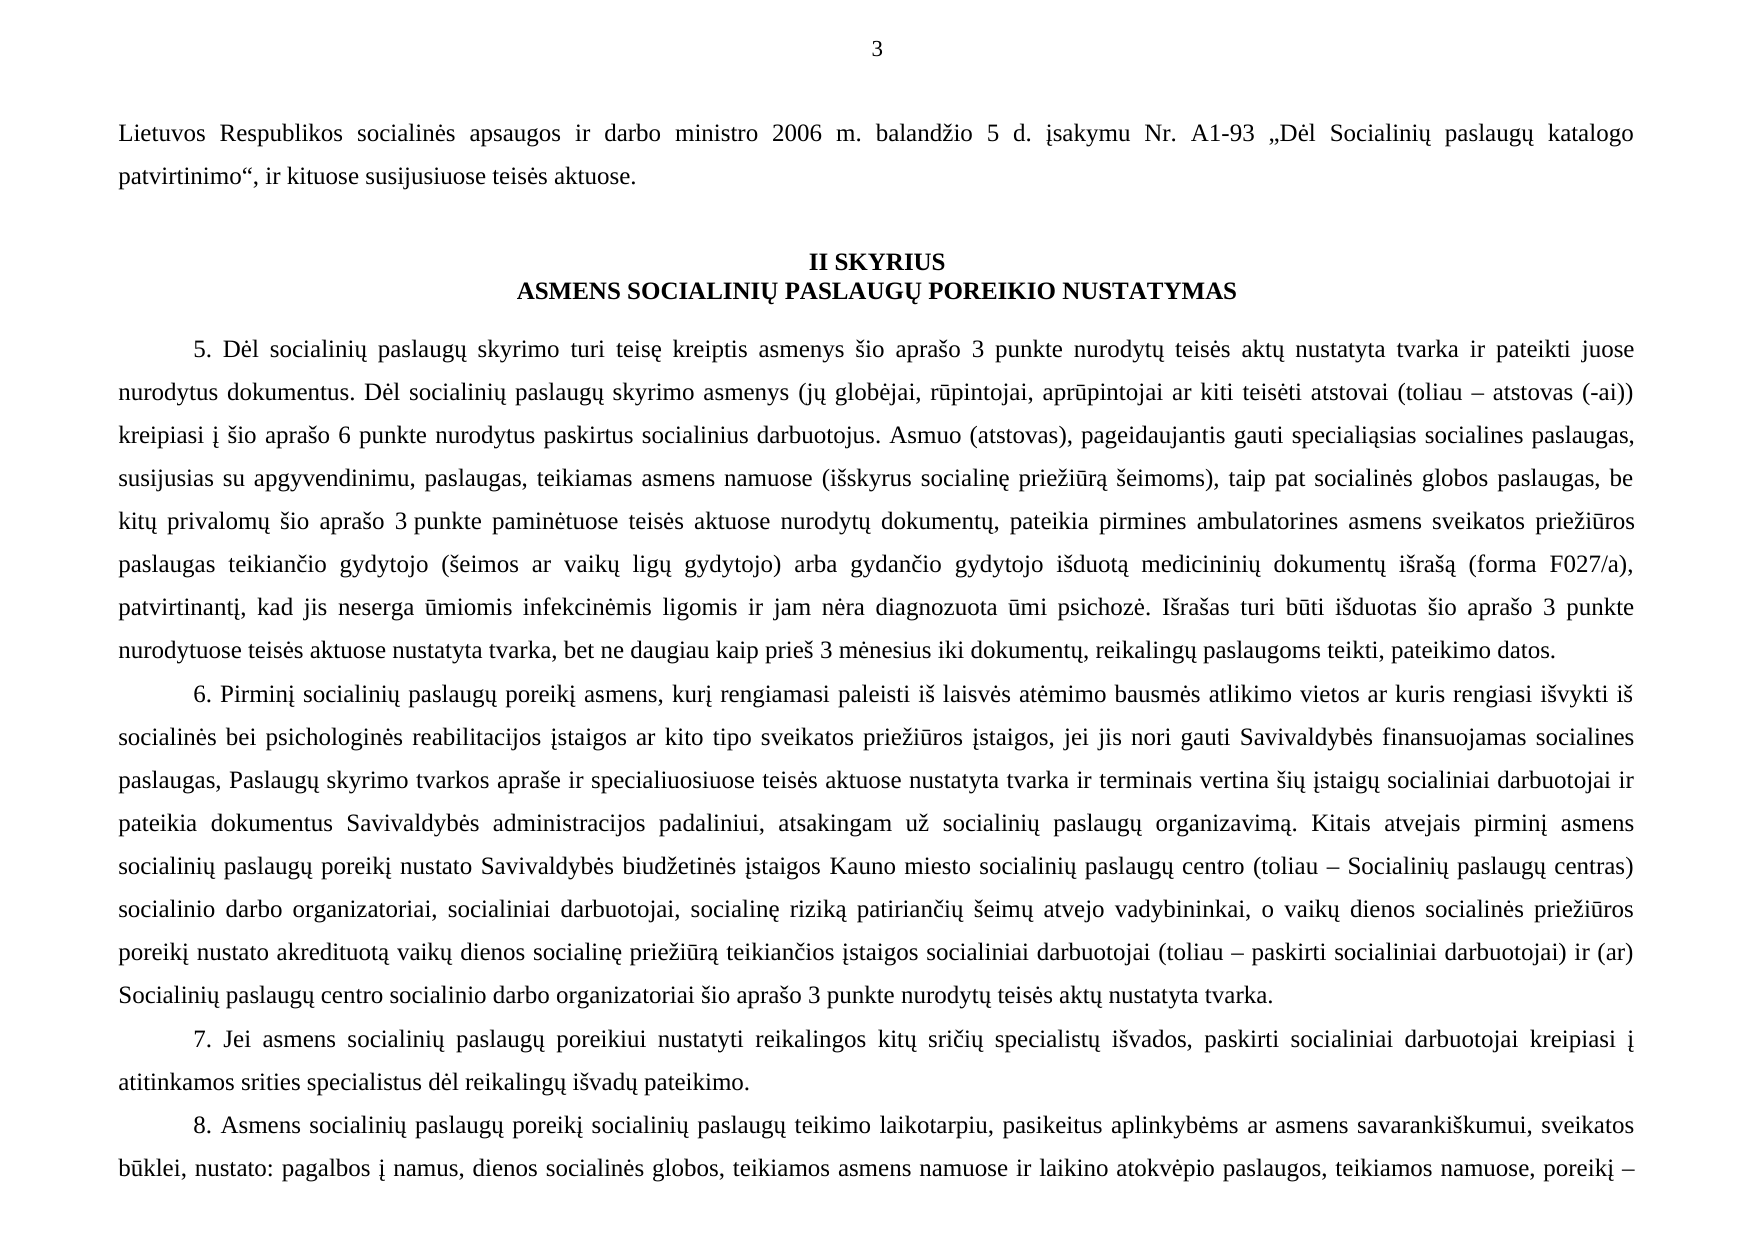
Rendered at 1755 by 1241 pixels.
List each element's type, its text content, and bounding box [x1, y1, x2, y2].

text II SKYRIUS [118, 247, 1636, 276]
text Lietuvos Respublikos socialinės apsaugos ir darbo ministro 2006 m. balandžio 5 d. įsakymu Nr. A1-93 „Dėl Socialinių paslaugų katalogo patvirtinimo“, ir kituose susijusiuose teisės aktuose. [118, 118, 1636, 190]
text 7. Jei asmens socialinių paslaugų poreikiui nustatyti reikalingos kitų sričių specialistų išvados, paskirti socialiniai darbuotojai kreipiasi į atitinkamos srities specialistus dėl reikalingų išvadų pateikimo. [118, 1024, 1636, 1096]
text 8. Asmens socialinių paslaugų poreikį socialinių paslaugų teikimo laikotarpiu, pasikeitus aplinkybėms ar asmens savarankiškumui, sveikatos būklei, nustato: pagalbos į namus, dienos socialinės globos, teikiamos asmens namuose ir laikino atokvėpio paslaugos, teikiamos namuose, poreikį – [118, 1110, 1636, 1182]
text ASMENS SOCIALINIŲ PASLAUGŲ POREIKIO NUSTATYMAS [118, 276, 1636, 305]
text 5. Dėl socialinių paslaugų skyrimo turi teisę kreiptis asmenys šio aprašo 3 punkte nurodytų teisės aktų nustatyta tvarka ir pateikti juose nurodytus dokumentus. Dėl socialinių paslaugų skyrimo asmenys (jų globėjai, rūpintojai, aprūpintojai ar kiti teisėti atstovai (toliau – atstovas (-ai)) kreipiasi į šio aprašo 6 punkte nurodytus paskirtus socialinius darbuotojus. Asmuo (atstovas), pageidaujantis gauti specialiąsias socialines paslaugas, susijusias su apgyvendinimu, paslaugas, teikiamas asmens namuose (išskyrus socialinę priežiūrą šeimoms), taip pat socialinės globos paslaugas, be kitų privalomų šio aprašo 3 punkte paminėtuose teisės aktuose nurodytų dokumentų, pateikia pirmines ambulatorines asmens sveikatos priežiūros paslaugas teikiančio gydytojo (šeimos ar vaikų ligų gydytojo) arba gydančio gydytojo išduotą medicininių dokumentų išrašą (forma F027/a), patvirtinantį, kad jis neserga ūmiomis infekcinėmis ligomis ir jam nėra diagnozuota ūmi psichozė. Išrašas turi būti išduotas šio aprašo 3 punkte nurodytuose teisės aktuose nustatyta tvarka, bet ne daugiau kaip prieš 3 mėnesius iki dokumentų, reikalingų paslaugoms teikti, pateikimo datos. [118, 334, 1636, 664]
text 6. Pirminį socialinių paslaugų poreikį asmens, kurį rengiamasi paleisti iš laisvės atėmimo bausmės atlikimo vietos ar kuris rengiasi išvykti iš socialinės bei psichologinės reabilitacijos įstaigos ar kito tipo sveikatos priežiūros įstaigos, jei jis nori gauti Savivaldybės finansuojamas socialines paslaugas, Paslaugų skyrimo tvarkos apraše ir specialiuosiuose teisės aktuose nustatyta tvarka ir terminais vertina šių įstaigų socialiniai darbuotojai ir pateikia dokumentus Savivaldybės administracijos padaliniui, atsakingam už socialinių paslaugų organizavimą. Kitais atvejais pirminį asmens socialinių paslaugų poreikį nustato Savivaldybės biudžetinės įstaigos Kauno miesto socialinių paslaugų centro (toliau – Socialinių paslaugų centras) socialinio darbo organizatoriai, socialiniai darbuotojai, socialinę riziką patiriančių šeimų atvejo vadybininkai, o vaikų dienos socialinės priežiūros poreikį nustato akredituotą vaikų dienos socialinę priežiūrą teikiančios įstaigos socialiniai darbuotojai (toliau – paskirti socialiniai darbuotojai) ir (ar) Socialinių paslaugų centro socialinio darbo organizatoriai šio aprašo 3 punkte nurodytų teisės aktų nustatyta tvarka. [118, 679, 1636, 1009]
